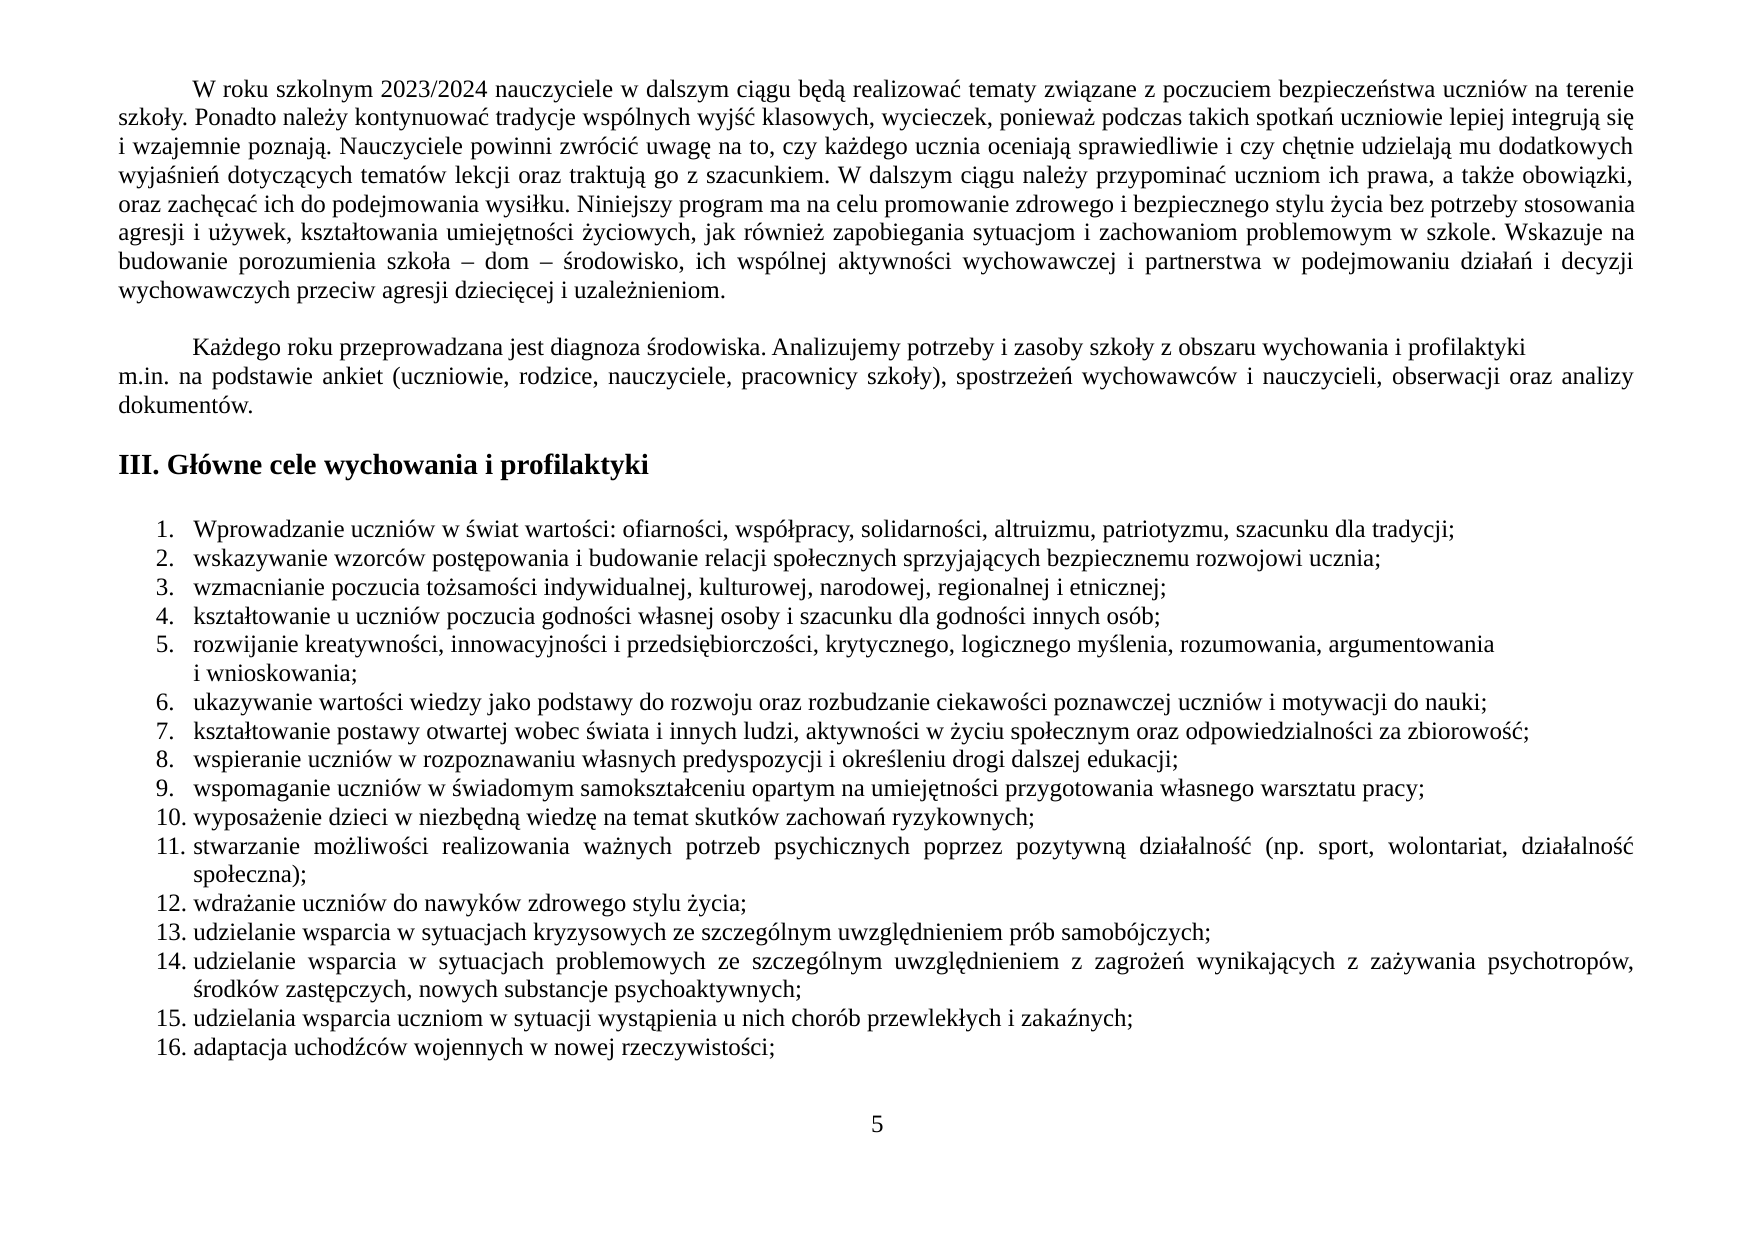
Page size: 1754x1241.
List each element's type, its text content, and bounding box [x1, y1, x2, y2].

list rozwijanie kreatywności, innowacyjności i przedsiębiorczości, krytycznego, logicznego myślenia, rozumowania, argumentowania [156, 629, 1636, 658]
list wyposażenie dzieci w niezbędną wiedzę na temat skutków zachowań ryzykownych; [156, 802, 1636, 831]
text m.in. na podstawie ankiet (uczniowie, rodzice, nauczyciele, pracownicy szkoły), spostrzeżeń wychowawców i nauczycieli, obserwacji oraz analizy dokumentów. [118, 361, 1636, 419]
list stwarzanie możliwości realizowania ważnych potrzeb psychicznych poprzez pozytywną działalność (np. sport, wolontariat, działalność społeczna); [156, 831, 1636, 888]
text W roku szkolnym 2023/2024 nauczyciele w dalszym ciągu będą realizować tematy związane z poczuciem bezpieczeństwa uczniów na terenie szkoły. Ponadto należy kontynuować tradycje wspólnych wyjść klasowych, wycieczek, ponieważ podczas takich spotkań uczniowie lepiej integrują się i wzajemnie poznają. Nauczyciele powinni zwrócić uwagę na to, czy każdego ucznia oceniają sprawiedliwie i czy chętnie udzielają mu dodatkowych wyjaśnień dotyczących tematów lekcji oraz traktują go z szacunkiem. W dalszym ciągu należy przypominać uczniom ich prawa, a także obowiązki, oraz zachęcać ich do podejmowania wysiłku. Niniejszy program ma na celu promowanie zdrowego i bezpiecznego stylu życia bez potrzeby stosowania agresji i używek, kształtowania umiejętności życiowych, jak również zapobiegania sytuacjom i zachowaniom problemowym w szkole. Wskazuje na budowanie porozumienia szkoła – dom – środowisko, ich wspólnej aktywności wychowawczej i partnerstwa w podejmowaniu działań i decyzji wychowawczych przeciw agresji dziecięcej i uzależnieniom. [118, 74, 1636, 304]
list Wprowadzanie uczniów w świat wartości: ofiarności, współpracy, solidarności, altruizmu, patriotyzmu, szacunku dla tradycji; [156, 514, 1636, 543]
list ukazywanie wartości wiedzy jako podstawy do rozwoju oraz rozbudzanie ciekawości poznawczej uczniów i motywacji do nauki; [156, 687, 1636, 716]
text Każdego roku przeprowadzana jest diagnoza środowiska. Analizujemy potrzeby i zasoby szkoły z obszaru wychowania i profilaktyki [118, 332, 1636, 361]
list kształtowanie postawy otwartej wobec świata i innych ludzi, aktywności w życiu społecznym oraz odpowiedzialności za zbiorowość; [156, 716, 1636, 744]
list udzielania wsparcia uczniom w sytuacji wystąpienia u nich chorób przewlekłych i zakaźnych; [156, 1003, 1636, 1032]
text III. Główne cele wychowania i profilaktyki [118, 447, 1636, 481]
list wdrażanie uczniów do nawyków zdrowego stylu życia; [156, 888, 1636, 917]
list wskazywanie wzorców postępowania i budowanie relacji społecznych sprzyjających bezpiecznemu rozwojowi ucznia; [156, 543, 1636, 572]
list udzielanie wsparcia w sytuacjach problemowych ze szczególnym uwzględnieniem z zagrożeń wynikających z zażywania psychotropów, środków zastępczych, nowych substancje psychoaktywnych; [156, 946, 1636, 1003]
list adaptacja uchodźców wojennych w nowej rzeczywistości; [156, 1032, 1636, 1061]
list udzielanie wsparcia w sytuacjach kryzysowych ze szczególnym uwzględnieniem prób samobójczych; [156, 917, 1636, 946]
list i wnioskowania; [193, 658, 1636, 687]
list wspomaganie uczniów w świadomym samokształceniu opartym na umiejętności przygotowania własnego warsztatu pracy; [156, 773, 1636, 802]
list kształtowanie u uczniów poczucia godności własnej osoby i szacunku dla godności innych osób; [156, 601, 1636, 629]
list wzmacnianie poczucia tożsamości indywidualnej, kulturowej, narodowej, regionalnej i etnicznej; [156, 572, 1636, 601]
list wspieranie uczniów w rozpoznawaniu własnych predyspozycji i określeniu drogi dalszej edukacji; [156, 744, 1636, 773]
